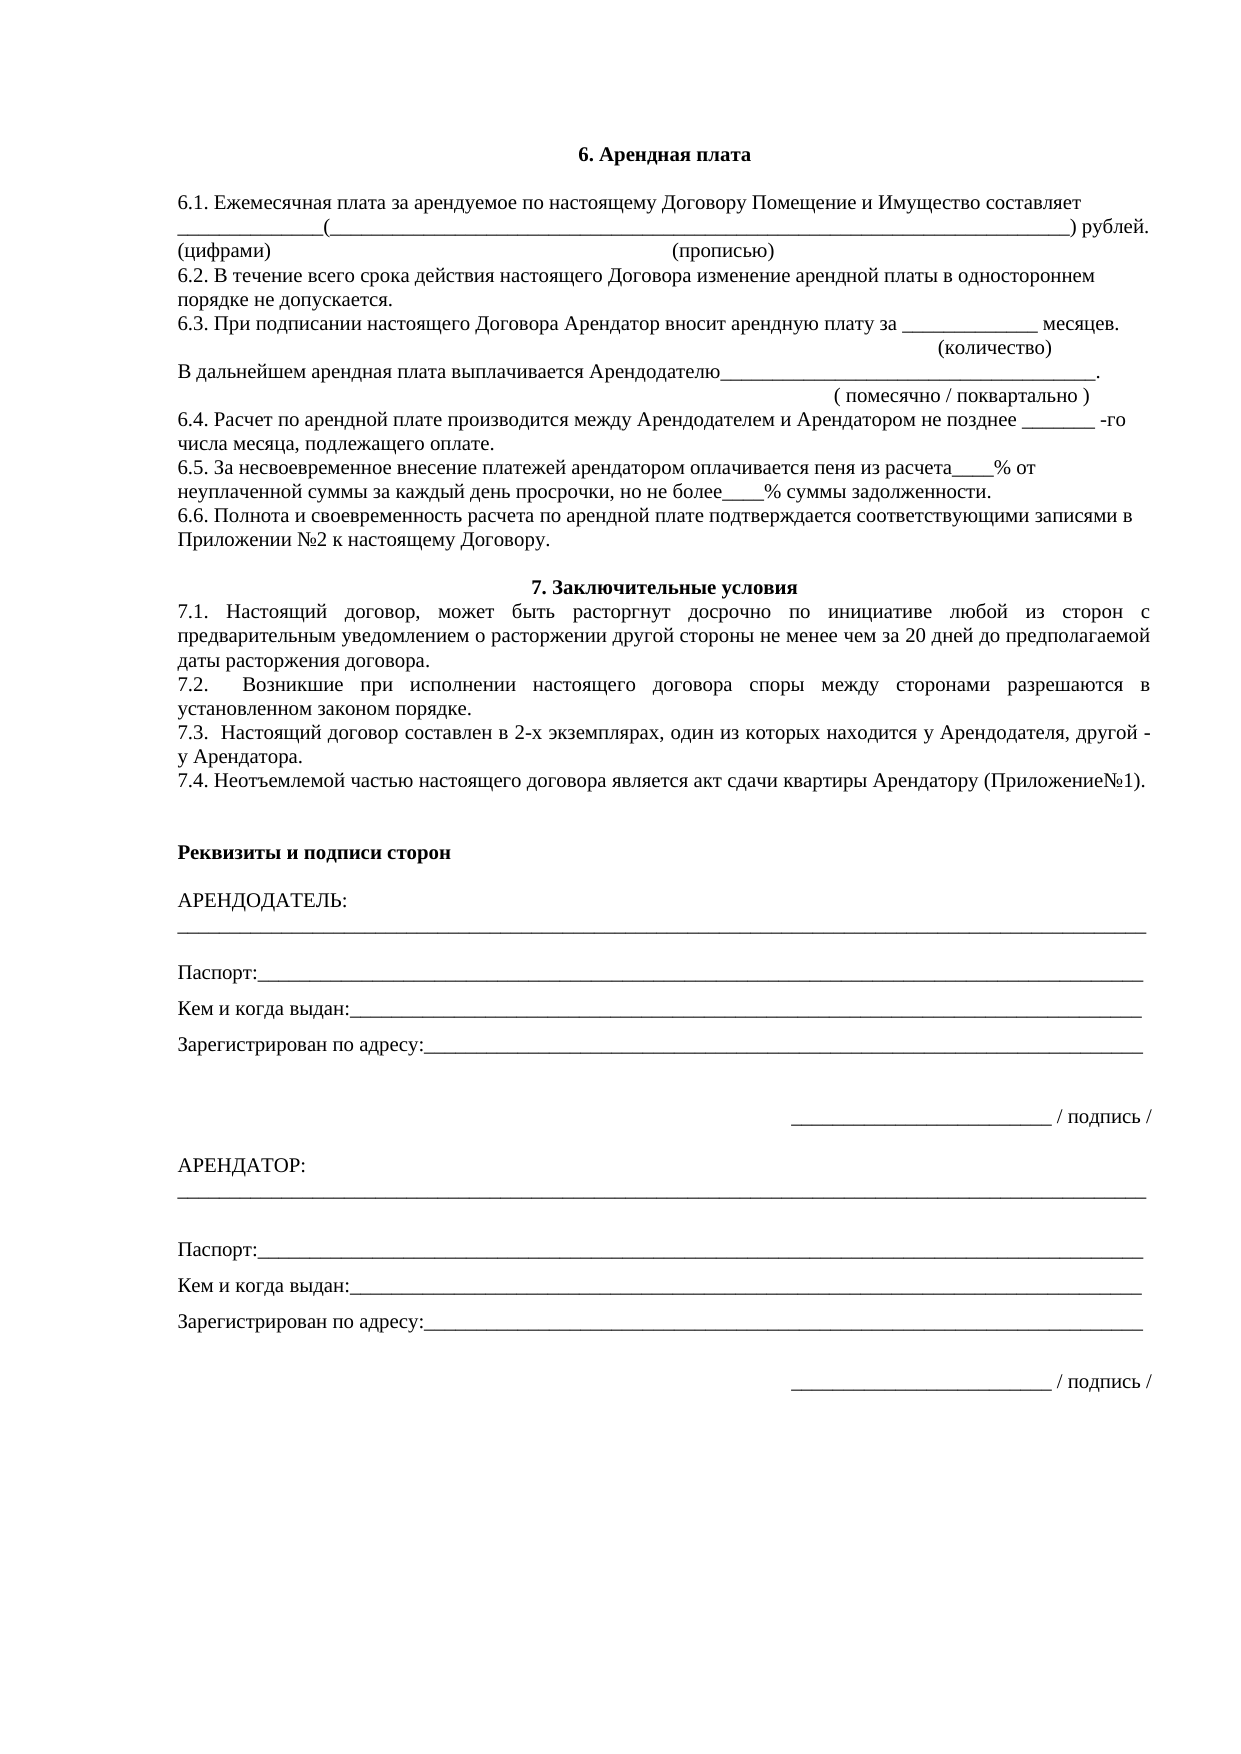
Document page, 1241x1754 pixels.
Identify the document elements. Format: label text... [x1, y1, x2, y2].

text 7.4. Неотъемлемой частью настоящего договора является акт сдачи квартиры Арендатору (Приложение№1). [177, 768, 1152, 792]
text 7. Заключительные условия [177, 575, 1152, 599]
text _________________________ / подпись / [177, 1104, 1152, 1128]
text Реквизиты и подписи сторон [177, 840, 1152, 864]
text 6.5. За несвоевременное внесение платежей арендатором оплачивается пеня из расчета____% от неуплаченной суммы за каждый день просрочки, но не более____% суммы задолженности. 6.6. Полнота и своевременность расчета по арендной плате подтверждается соответствующими записями в Приложении №2 к настоящему Договору. [177, 455, 1152, 551]
text Паспорт:_____________________________________________________________________________________ [177, 1201, 1152, 1261]
text АРЕНДАТОР: [177, 1153, 1152, 1177]
text Кем и когда выдан:____________________________________________________________________________ Зарегистрирован по адресу:_____________________________________________________________________ [177, 1273, 1152, 1333]
text _____________________________________________________________________________________________ [177, 1177, 1152, 1201]
text Паспорт:_____________________________________________________________________________________ [177, 960, 1152, 984]
text 7.3. Настоящий договор составлен в 2-х экземплярах, один из которых находится у Арендодателя, другой - у Арендатора. [177, 720, 1152, 768]
text 7.1. Настоящий договор, может быть расторгнут досрочно по инициативе любой из сторон с предварительным уведомлением о расторжении другой стороны не менее чем за 20 дней до предполагаемой даты расторжения договора. [177, 599, 1152, 672]
text 6.1. Ежемесячная плата за арендуемое по настоящему Договору Помещение и Имущество составляет ______________(_______________________________________________________________________) рублей. (цифрами) (прописью) 6.2. В течение всего срока действия настоящего Договора изменение арендной платы в одностороннем порядке не допускается. 6.3. При подписании настоящего Договора Арендатор вносит арендную плату за _____________ месяцев. (количество) В дальнейшем арендная плата выплачивается Арендодателю____________________________________. ( помесячно / поквартально ) 6.4. Расчет по арендной плате производится между Арендодателем и Арендатором не позднее _______ -го числа месяца, подлежащего оплате. [177, 190, 1152, 455]
text _____________________________________________________________________________________________ [177, 912, 1152, 960]
text _________________________ / подпись / [177, 1345, 1152, 1393]
text 7.2. Возникшие при исполнении настоящего договора споры между сторонами разрешаются в установленном законом порядке. [177, 672, 1152, 720]
text Кем и когда выдан:____________________________________________________________________________ Зарегистрирован по адресу:_____________________________________________________________________ [177, 996, 1152, 1092]
text АРЕНДОДАТЕЛЬ: [177, 888, 1152, 912]
text 6. Арендная плата [177, 142, 1152, 166]
